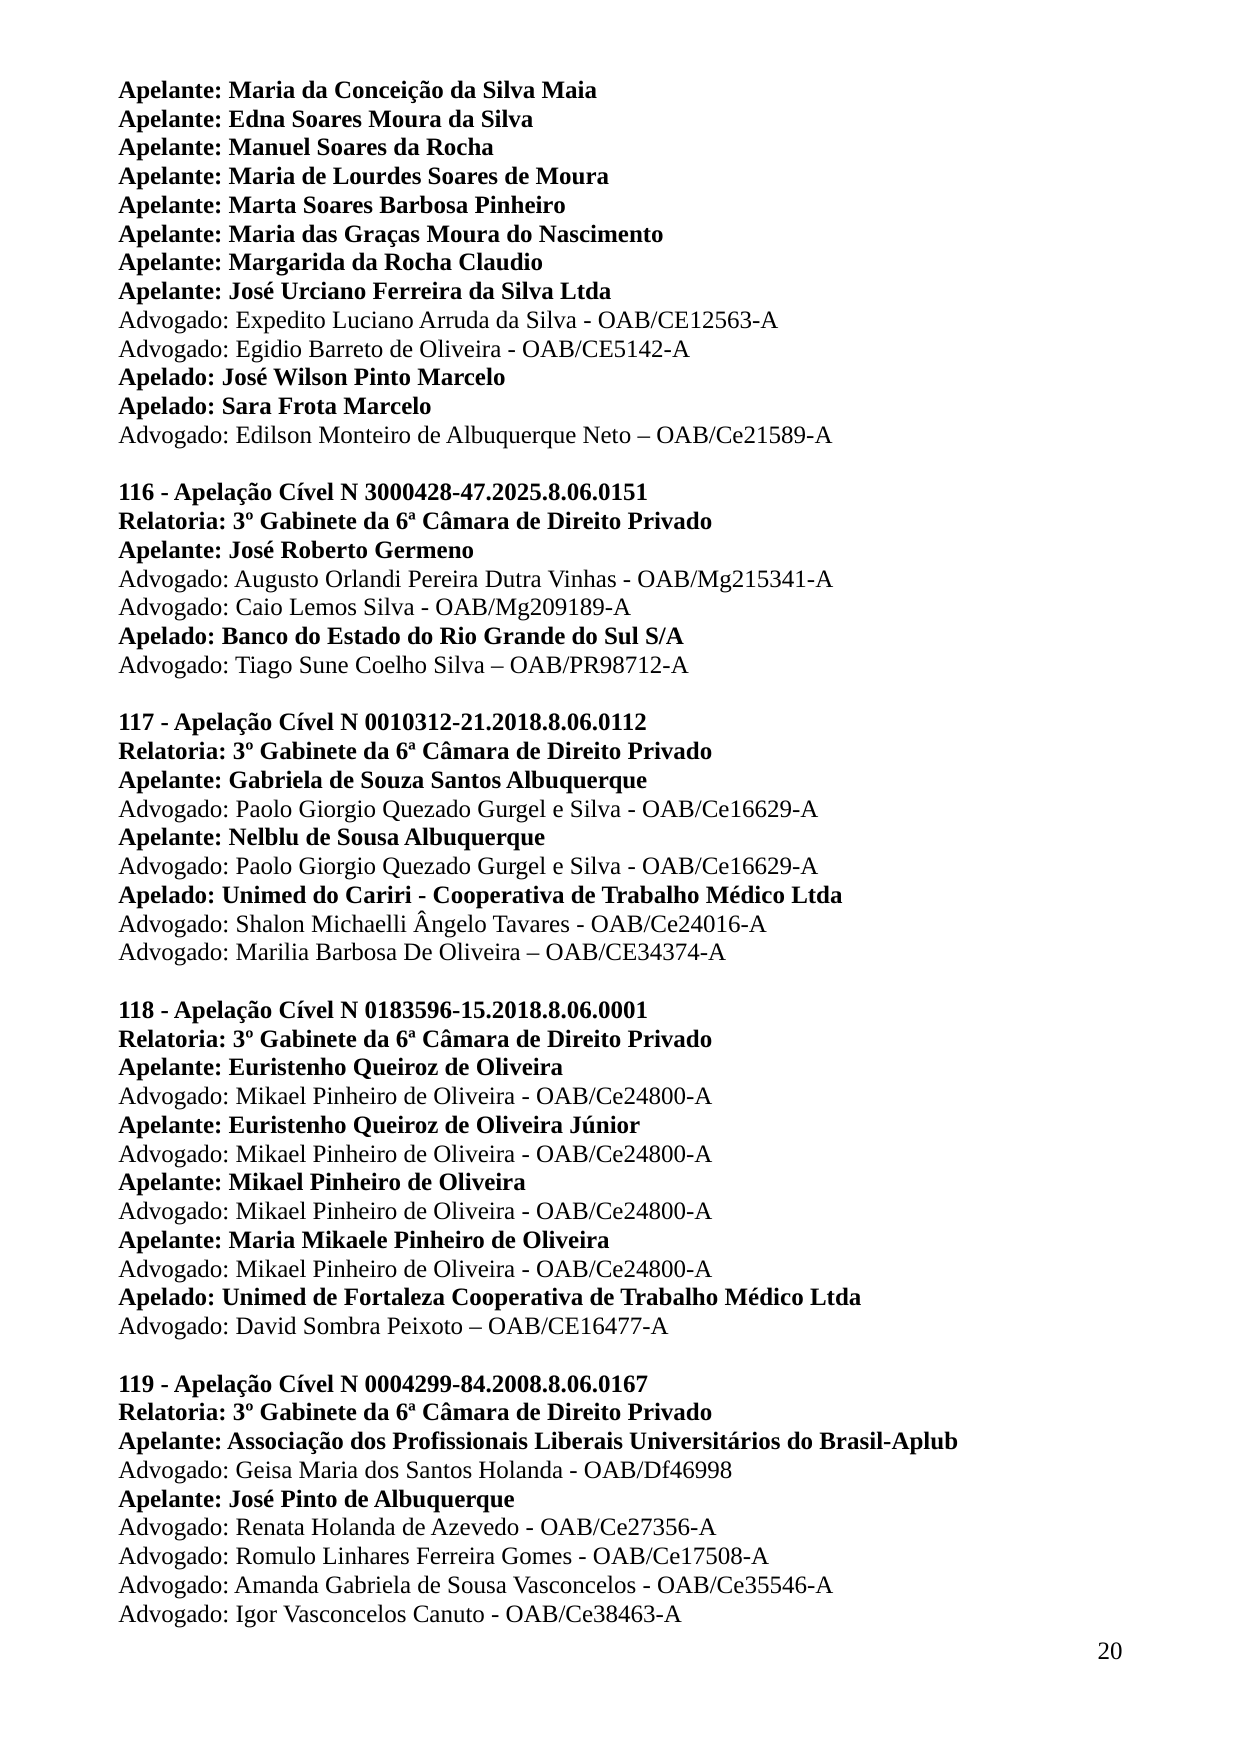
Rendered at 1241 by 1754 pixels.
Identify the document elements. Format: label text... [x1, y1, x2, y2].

text 118 - Apelação Cível N 0183596-15.2018.8.06.0001 Relatoria: 3º Gabinete da 6ª Câmara de Direito Privado Apelante: Euristenho Queiroz de Oliveira Advogado: Mikael Pinheiro de Oliveira - OAB/Ce24800-A Apelante: Euristenho Queiroz de Oliveira Júnior Advogado: Mikael Pinheiro de Oliveira - OAB/Ce24800-A Apelante: Mikael Pinheiro de Oliveira Advogado: Mikael Pinheiro de Oliveira - OAB/Ce24800-A Apelante: Maria Mikaele Pinheiro de Oliveira Advogado: Mikael Pinheiro de Oliveira - OAB/Ce24800-A Apelado: Unimed de Fortaleza Cooperativa de Trabalho Médico Ltda Advogado: David Sombra Peixoto – OAB/CE16477-A [118, 966, 1122, 1340]
text 116 - Apelação Cível N 3000428-47.2025.8.06.0151 Relatoria: 3º Gabinete da 6ª Câmara de Direito Privado Apelante: José Roberto Germeno Advogado: Augusto Orlandi Pereira Dutra Vinhas - OAB/Mg215341-A Advogado: Caio Lemos Silva - OAB/Mg209189-A Apelado: Banco do Estado do Rio Grande do Sul S/A Advogado: Tiago Sune Coelho Silva – OAB/PR98712-A [118, 449, 1122, 679]
text Apelante: Maria da Conceição da Silva Maia Apelante: Edna Soares Moura da Silva Apelante: Manuel Soares da Rocha Apelante: Maria de Lourdes Soares de Moura Apelante: Marta Soares Barbosa Pinheiro Apelante: Maria das Graças Moura do Nascimento Apelante: Margarida da Rocha Claudio Apelante: José Urciano Ferreira da Silva Ltda [118, 75, 1122, 305]
text Advogado: Expedito Luciano Arruda da Silva - OAB/CE12563-A Advogado: Egidio Barreto de Oliveira - OAB/CE5142-A Apelado: José Wilson Pinto Marcelo Apelado: Sara Frota Marcelo Advogado: Edilson Monteiro de Albuquerque Neto – OAB/Ce21589-A [118, 305, 1122, 449]
text 117 - Apelação Cível N 0010312-21.2018.8.06.0112 Relatoria: 3º Gabinete da 6ª Câmara de Direito Privado Apelante: Gabriela de Souza Santos Albuquerque Advogado: Paolo Giorgio Quezado Gurgel e Silva - OAB/Ce16629-A Apelante: Nelblu de Sousa Albuquerque Advogado: Paolo Giorgio Quezado Gurgel e Silva - OAB/Ce16629-A Apelado: Unimed do Cariri - Cooperativa de Trabalho Médico Ltda Advogado: Shalon Michaelli Ângelo Tavares - OAB/Ce24016-A Advogado: Marilia Barbosa De Oliveira – OAB/CE34374-A [118, 679, 1122, 966]
text 119 - Apelação Cível N 0004299-84.2008.8.06.0167 Relatoria: 3º Gabinete da 6ª Câmara de Direito Privado Apelante: Associação dos Profissionais Liberais Universitários do Brasil-Aplub Advogado: Geisa Maria dos Santos Holanda - OAB/Df46998 Apelante: José Pinto de Albuquerque Advogado: Renata Holanda de Azevedo - OAB/Ce27356-A Advogado: Romulo Linhares Ferreira Gomes - OAB/Ce17508-A Advogado: Amanda Gabriela de Sousa Vasconcelos - OAB/Ce35546-A Advogado: Igor Vasconcelos Canuto - OAB/Ce38463-A [118, 1340, 1122, 1627]
